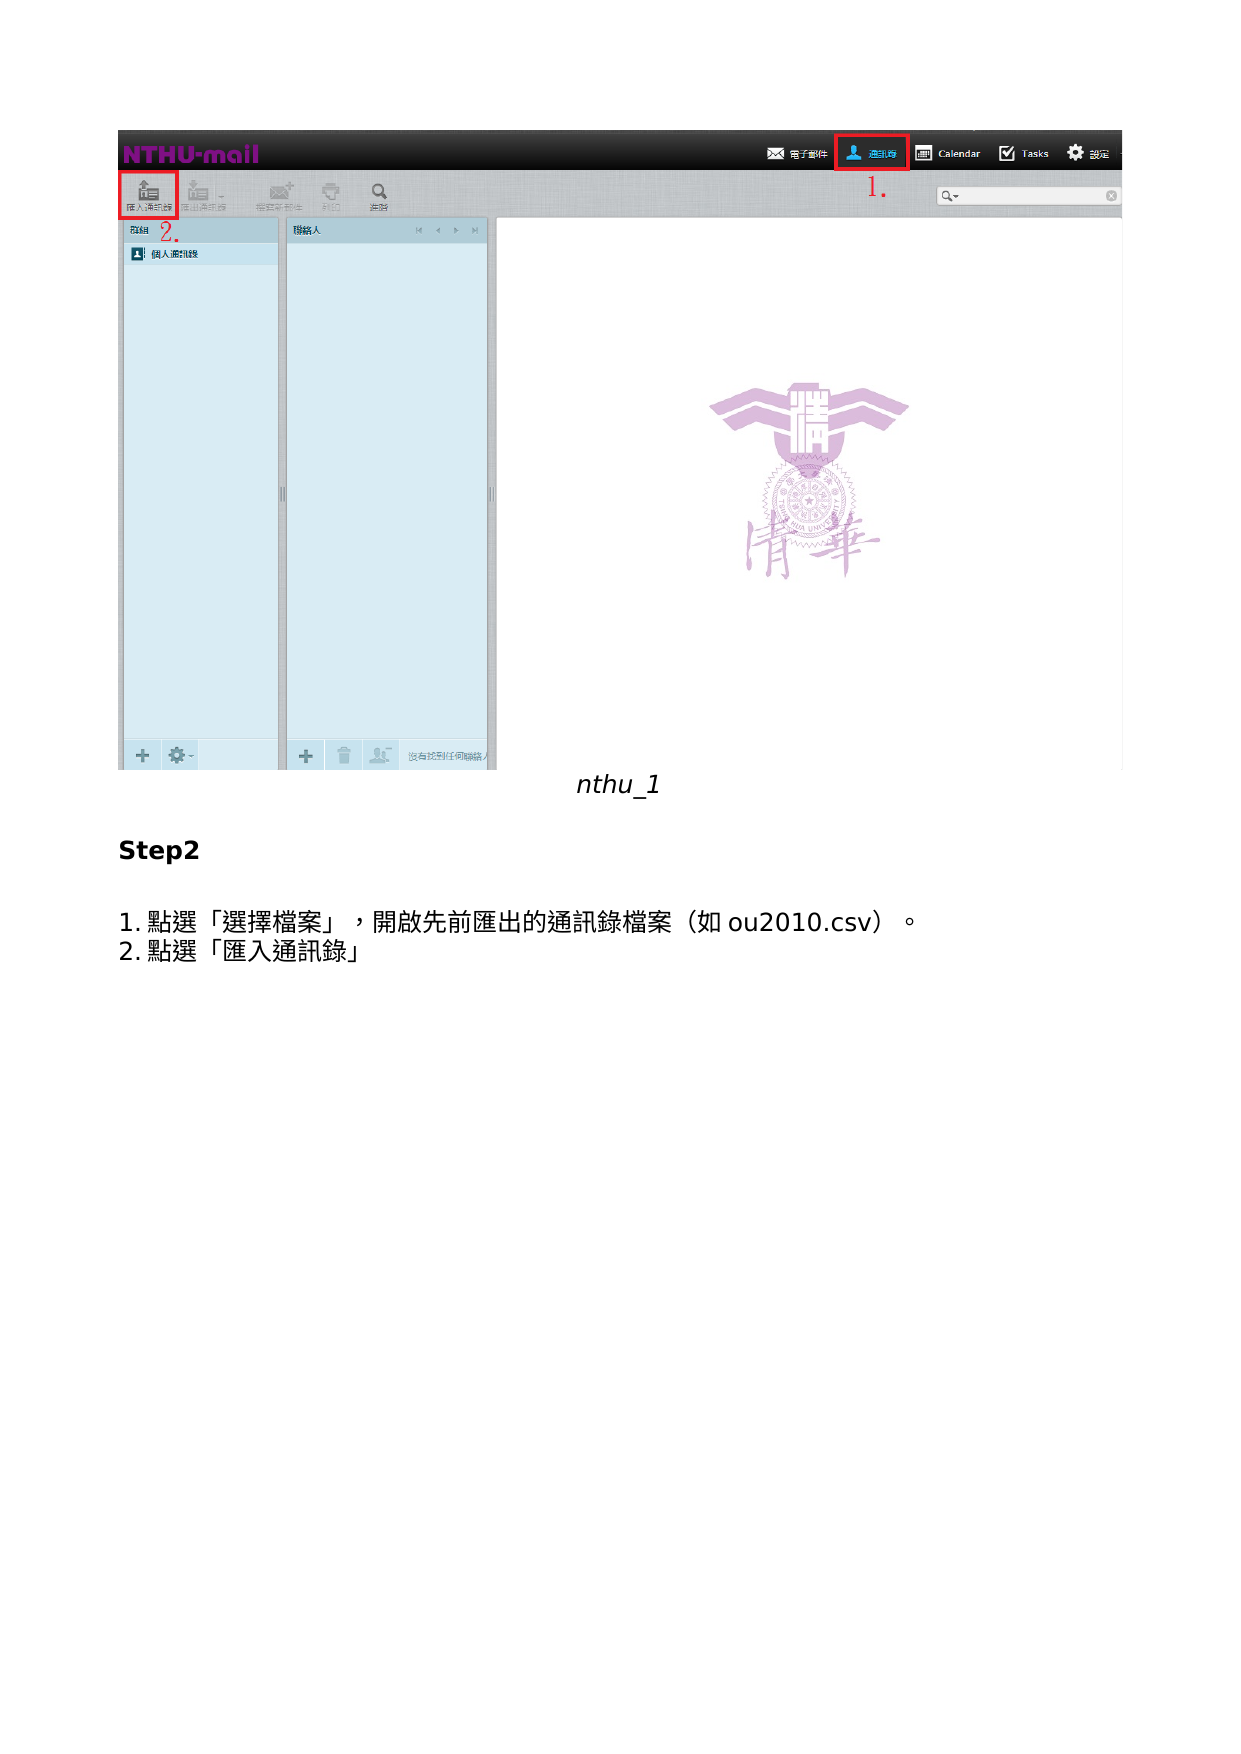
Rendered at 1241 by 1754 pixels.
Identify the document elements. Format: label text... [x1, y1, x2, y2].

list 點選「選擇檔案」，開啟先前匯出的通訊錄檔案（如ou2010.csv）。 [118, 908, 1122, 937]
list 點選「匯入通訊錄」 [118, 937, 1122, 966]
picture [118, 130, 1123, 770]
text nthu_1 [118, 770, 1122, 799]
subtitle Step2 [118, 837, 1122, 866]
